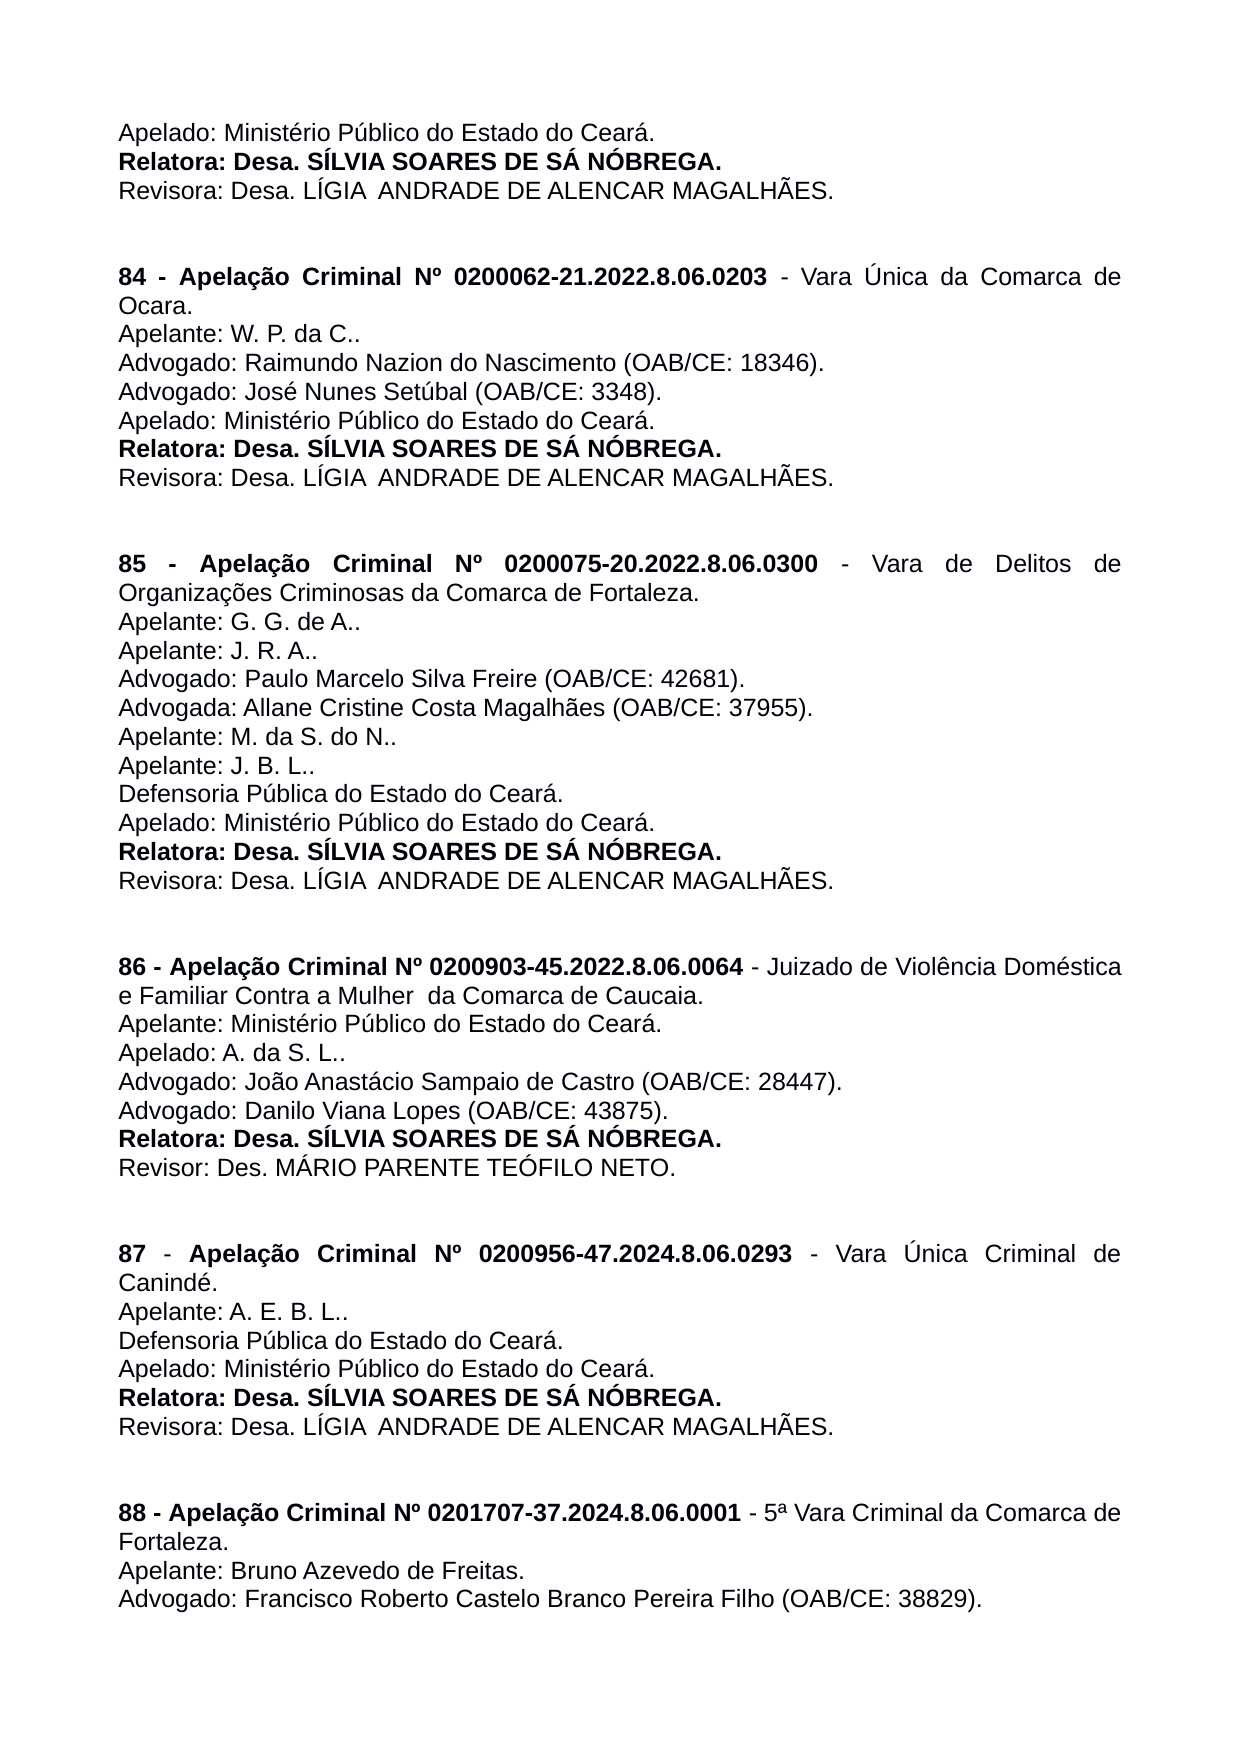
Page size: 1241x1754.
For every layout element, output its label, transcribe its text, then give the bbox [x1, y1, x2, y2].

text 85 - Apelação Criminal Nº 0200075-20.2022.8.06.0300 - Vara de Delitos de Organizações Criminosas da Comarca de Fortaleza. [118, 549, 1122, 607]
text Apelado: A. da S. L.. [118, 1038, 1122, 1067]
text Advogada: Allane Cristine Costa Magalhães (OAB/CE: 37955). [118, 693, 1122, 722]
text Advogado: Danilo Viana Lopes (OAB/CE: 43875). [118, 1096, 1122, 1124]
text Apelante: Bruno Azevedo de Freitas. [118, 1556, 1122, 1584]
text 84 - Apelação Criminal Nº 0200062-21.2022.8.06.0203 - Vara Única da Comarca de Ocara. [118, 262, 1122, 319]
text Relatora: Desa. SÍLVIA SOARES DE SÁ NÓBREGA. [118, 1383, 1122, 1412]
text Relatora: Desa. SÍLVIA SOARES DE SÁ NÓBREGA. [118, 837, 1122, 866]
text Defensoria Pública do Estado do Ceará. [118, 1326, 1122, 1354]
text Revisora: Desa. LÍGIA ANDRADE DE ALENCAR MAGALHÃES. [118, 866, 1122, 894]
text Advogado: Raimundo Nazion do Nascimento (OAB/CE: 18346). [118, 348, 1122, 377]
text 88 - Apelação Criminal Nº 0201707-37.2024.8.06.0001 - 5ª Vara Criminal da Comarca de Fortaleza. [118, 1498, 1122, 1556]
text Relatora: Desa. SÍLVIA SOARES DE SÁ NÓBREGA. [118, 1124, 1122, 1153]
text Advogado: José Nunes Setúbal (OAB/CE: 3348). [118, 377, 1122, 406]
text 87 - Apelação Criminal Nº 0200956-47.2024.8.06.0293 - Vara Única Criminal de Canindé. [118, 1239, 1122, 1297]
text Defensoria Pública do Estado do Ceará. [118, 779, 1122, 808]
text Relatora: Desa. SÍLVIA SOARES DE SÁ NÓBREGA. [118, 434, 1122, 463]
text Apelante: J. R. A.. [118, 636, 1122, 664]
text Apelante: J. B. L.. [118, 751, 1122, 779]
text Apelado: Ministério Público do Estado do Ceará. [118, 808, 1122, 837]
text Apelado: Ministério Público do Estado do Ceará. [118, 1354, 1122, 1383]
text Revisora: Desa. LÍGIA ANDRADE DE ALENCAR MAGALHÃES. [118, 463, 1122, 492]
text Relatora: Desa. SÍLVIA SOARES DE SÁ NÓBREGA. [118, 147, 1122, 176]
text Apelado: Ministério Público do Estado do Ceará. [118, 406, 1122, 434]
text Apelante: Ministério Público do Estado do Ceará. [118, 1009, 1122, 1038]
text Advogado: João Anastácio Sampaio de Castro (OAB/CE: 28447). [118, 1067, 1122, 1096]
text Advogado: Francisco Roberto Castelo Branco Pereira Filho (OAB/CE: 38829). [118, 1584, 1122, 1613]
text 86 - Apelação Criminal Nº 0200903-45.2022.8.06.0064 - Juizado de Violência Doméstica e Familiar Contra a Mulher da Comarca de Caucaia. [118, 952, 1122, 1009]
text Advogado: Paulo Marcelo Silva Freire (OAB/CE: 42681). [118, 664, 1122, 693]
text Apelante: G. G. de A.. [118, 607, 1122, 636]
text Revisora: Desa. LÍGIA ANDRADE DE ALENCAR MAGALHÃES. [118, 1412, 1122, 1441]
text Apelado: Ministério Público do Estado do Ceará. [118, 118, 1122, 147]
text Revisora: Desa. LÍGIA ANDRADE DE ALENCAR MAGALHÃES. [118, 176, 1122, 204]
text Revisor: Des. MÁRIO PARENTE TEÓFILO NETO. [118, 1153, 1122, 1182]
text Apelante: A. E. B. L.. [118, 1297, 1122, 1326]
text Apelante: M. da S. do N.. [118, 722, 1122, 751]
text Apelante: W. P. da C.. [118, 319, 1122, 348]
